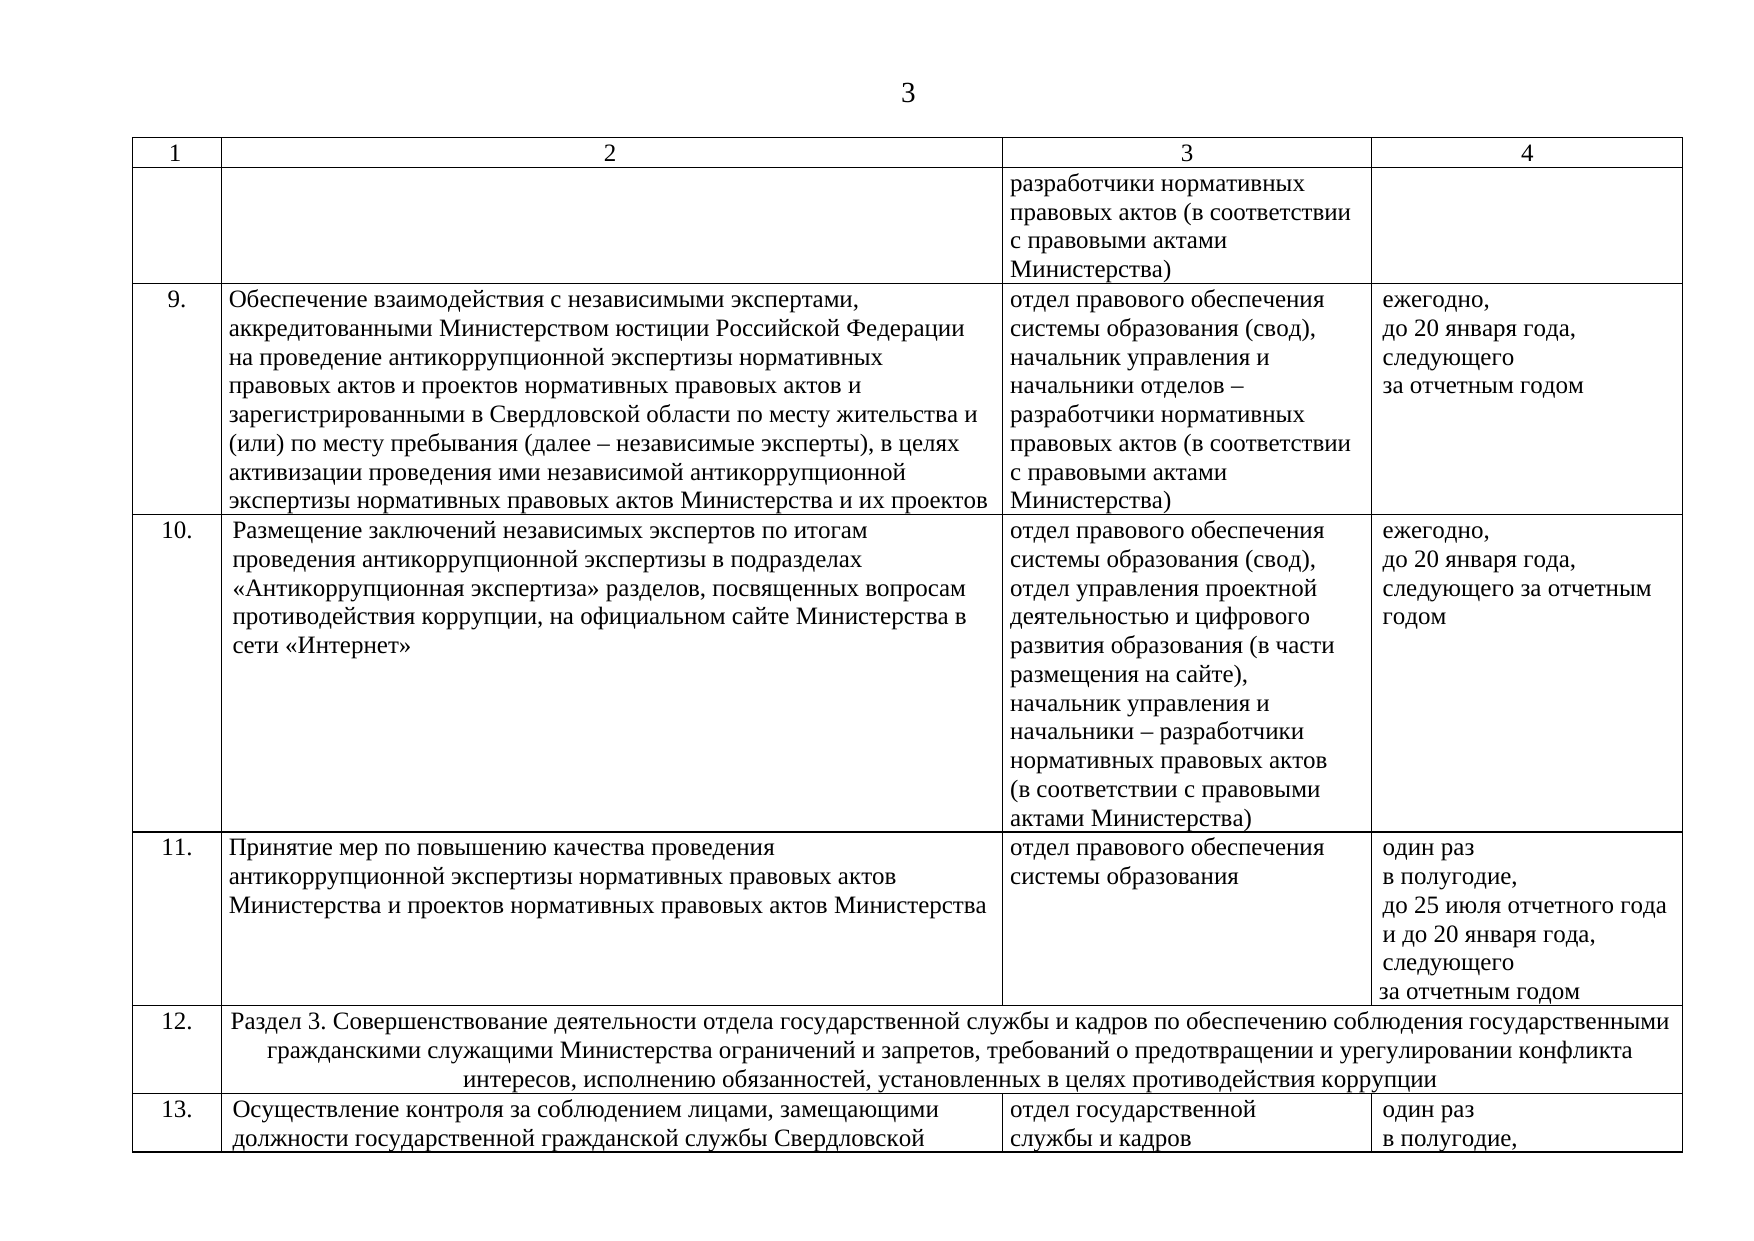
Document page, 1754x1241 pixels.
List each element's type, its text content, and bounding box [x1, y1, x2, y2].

table_cell ежегодно, до 20 января года, следующего за отчетным годом [1372, 515, 1682, 831]
table_header 2 [222, 138, 1002, 167]
table_cell 13. [133, 1094, 221, 1151]
table_cell 12. [133, 1006, 221, 1093]
table_cell один раз в полугодие, до 25 июля отчетного года и до 20 января года, следующего за отчетным годом [1372, 833, 1682, 1005]
table_cell Осуществление контроля за соблюдением лицами, замещающими должности государственной гражданской службы Свердловской [222, 1094, 1002, 1151]
table_header 4 [1372, 138, 1682, 167]
table_cell 9. [133, 284, 221, 514]
table_cell отдел государственной службы и кадров [1003, 1094, 1371, 1151]
table_cell 11. [133, 833, 221, 1005]
table_cell Принятие мер по повышению качества проведения антикоррупционной экспертизы нормативных правовых актов Министерства и проектов нормативных правовых актов Министерства [222, 833, 1002, 1005]
table_cell [1372, 168, 1682, 283]
table_cell 10. [133, 515, 221, 831]
table_cell Размещение заключений независимых экспертов по итогам проведения антикоррупционной экспертизы в подразделах «Антикоррупционная экспертиза» разделов, посвященных вопросам противодействия коррупции, на официальном сайте Министерства в сети «Интернет» [222, 515, 1002, 831]
table_cell разработчики нормативных правовых актов (в соответствии с правовыми актами Министерства) [1003, 168, 1371, 283]
table_header 1 [133, 138, 221, 167]
table_cell [222, 168, 1002, 283]
table_cell отдел правового обеспечения системы образования [1003, 833, 1371, 1005]
table_cell ежегодно, до 20 января года, следующего за отчетным годом [1372, 284, 1682, 514]
table_cell отдел правового обеспечения системы образования (свод), отдел управления проектной деятельностью и цифрового развития образования (в части размещения на сайте), начальник управления и начальники – разработчики нормативных правовых актов (в соответствии с правовыми актами Министерства) [1003, 515, 1371, 831]
table_header 3 [1003, 138, 1371, 167]
table_cell [133, 168, 221, 283]
table_cell Обеспечение взаимодействия с независимыми экспертами, аккредитованными Министерством юстиции Российской Федерации на проведение антикоррупционной экспертизы нормативных правовых актов и проектов нормативных правовых актов и зарегистрированными в Свердловской области по месту жительства и (или) по месту пребывания (далее – независимые эксперты), в целях активизации проведения ими независимой антикоррупционной экспертизы нормативных правовых актов Министерства и их проектов [222, 284, 1002, 514]
table_cell отдел правового обеспечения системы образования (свод), начальник управления и начальники отделов –разработчики нормативных правовых актов (в соответствии с правовыми актами Министерства) [1003, 284, 1371, 514]
table_cell один раз в полугодие, [1372, 1094, 1682, 1151]
